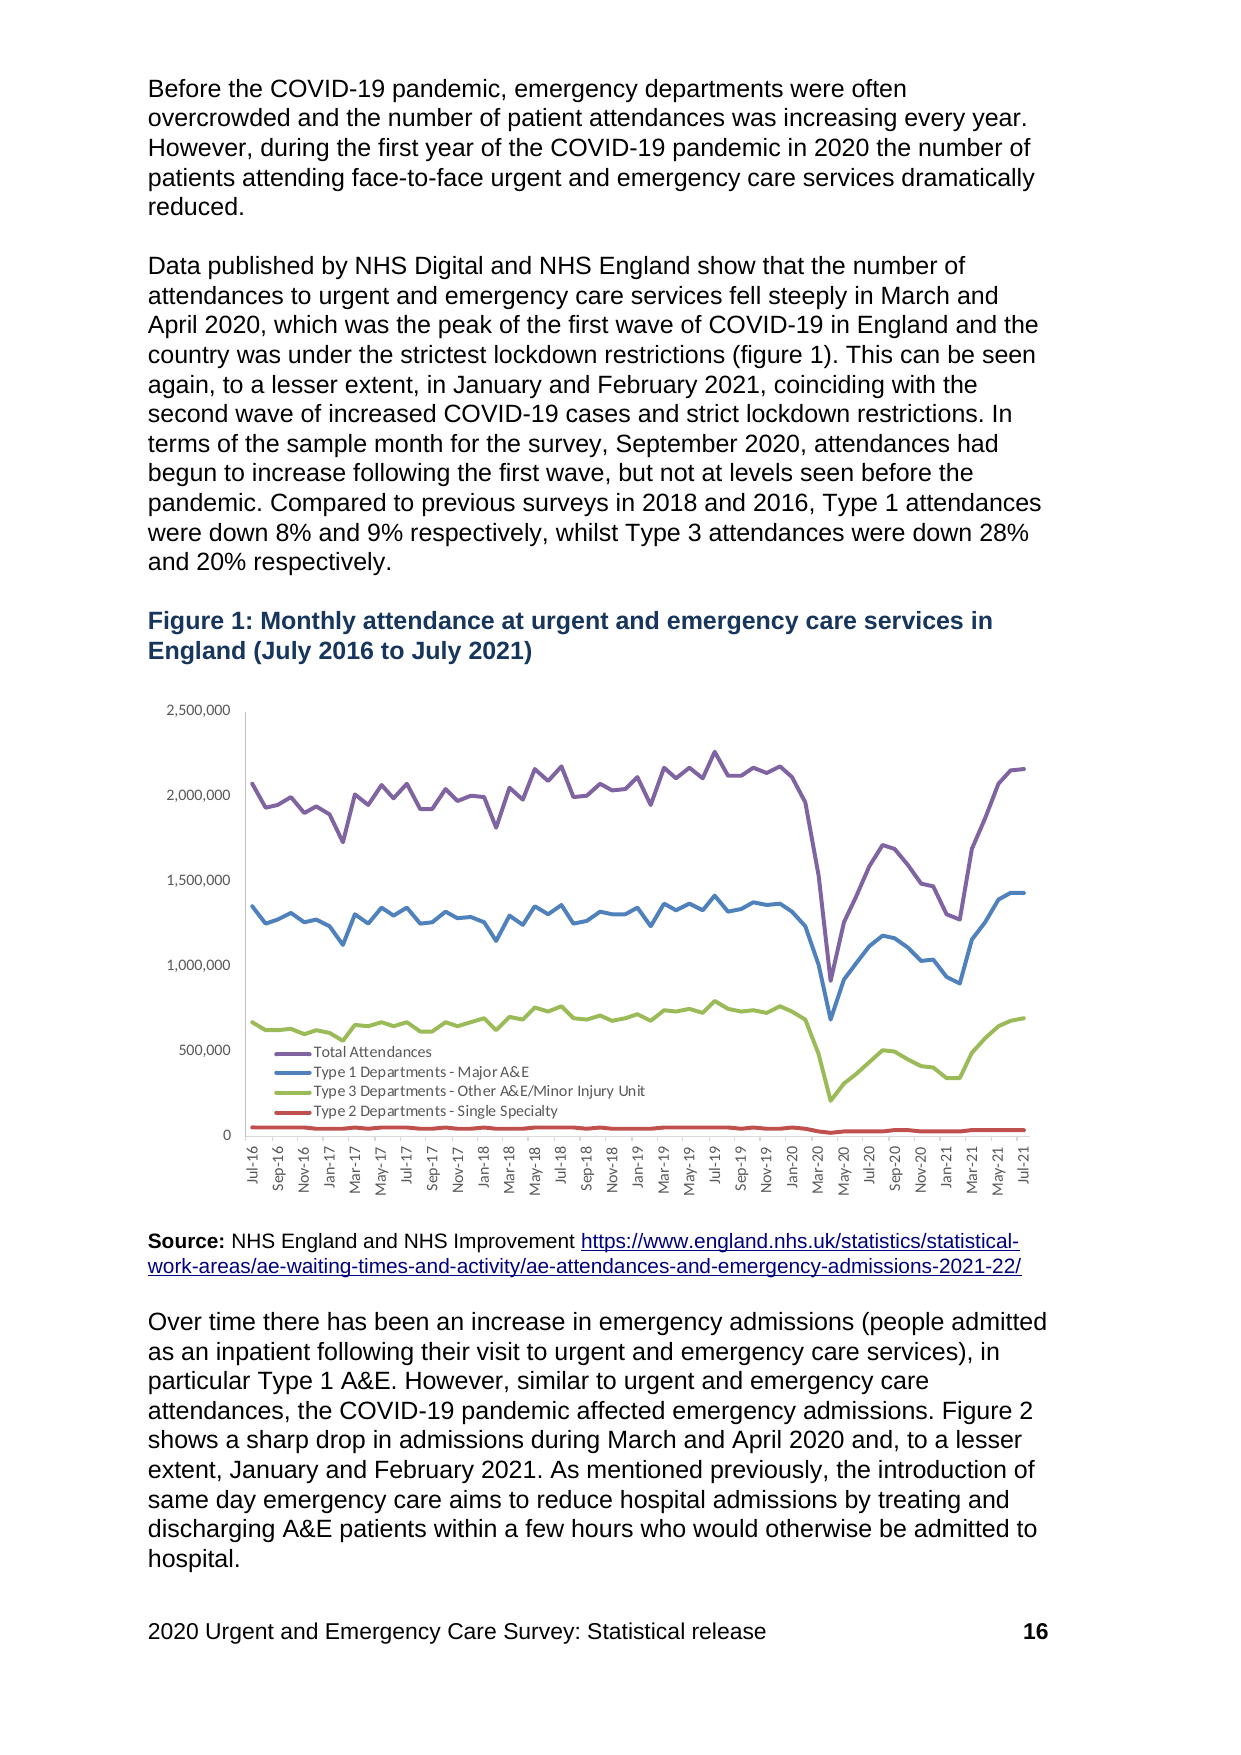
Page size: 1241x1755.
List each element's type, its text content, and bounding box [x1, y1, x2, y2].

text Over time there has been an increase in emergency admissions (people admitted as an inpatient following their visit to urgent and emergency care services), in particular Type 1 A&E. However, similar to urgent and emergency care attendances, the COVID-19 pandemic affected emergency admissions. Figure 2 shows a sharp drop in admissions during March and April 2020 and, to a lesser extent, January and February 2021. As mentioned previously, the introduction of same day emergency care aims to reduce hospital admissions by treating and discharging A&E patients within a few hours who would otherwise be admitted to hospital. [148, 1307, 1048, 1573]
text Data published by NHS Digital and NHS England show that the number of attendances to urgent and emergency care services fell steeply in March and April 2020, which was the peak of the first wave of COVID-19 in England and the country was under the strictest lockdown restrictions (figure 1). This can be seen again, to a lesser extent, in January and February 2021, coinciding with the second wave of increased COVID-19 cases and strict lockdown restrictions. In terms of the sample month for the survey, September 2020, attendances had begun to increase following the first wave, but not at levels seen before the pandemic. Compared to previous surveys in 2018 and 2016, Type 1 attendances were down 8% and 9% respectively, whilst Type 3 attendances were down 28% and 20% respectively. [148, 251, 1048, 576]
text Figure 1: Monthly attendance at urgent and emergency care services in England (July 2016 to July 2021) [148, 606, 1048, 665]
text Before the COVID-19 pandemic, emergency departments were often overcrowded and the number of patient attendances was increasing every year. However, during the first year of the COVID-19 pandemic in 2020 the number of patients attending face-to-face urgent and emergency care services dramatically reduced. [148, 74, 1048, 221]
text Source: NHS England and NHS Improvement https://www.england.nhs.uk/statistics/statistical-work-areas/ae-waiting-times-and-activity/ae-attendances-and-emergency-admissions-2021-22/ [148, 1229, 1048, 1278]
